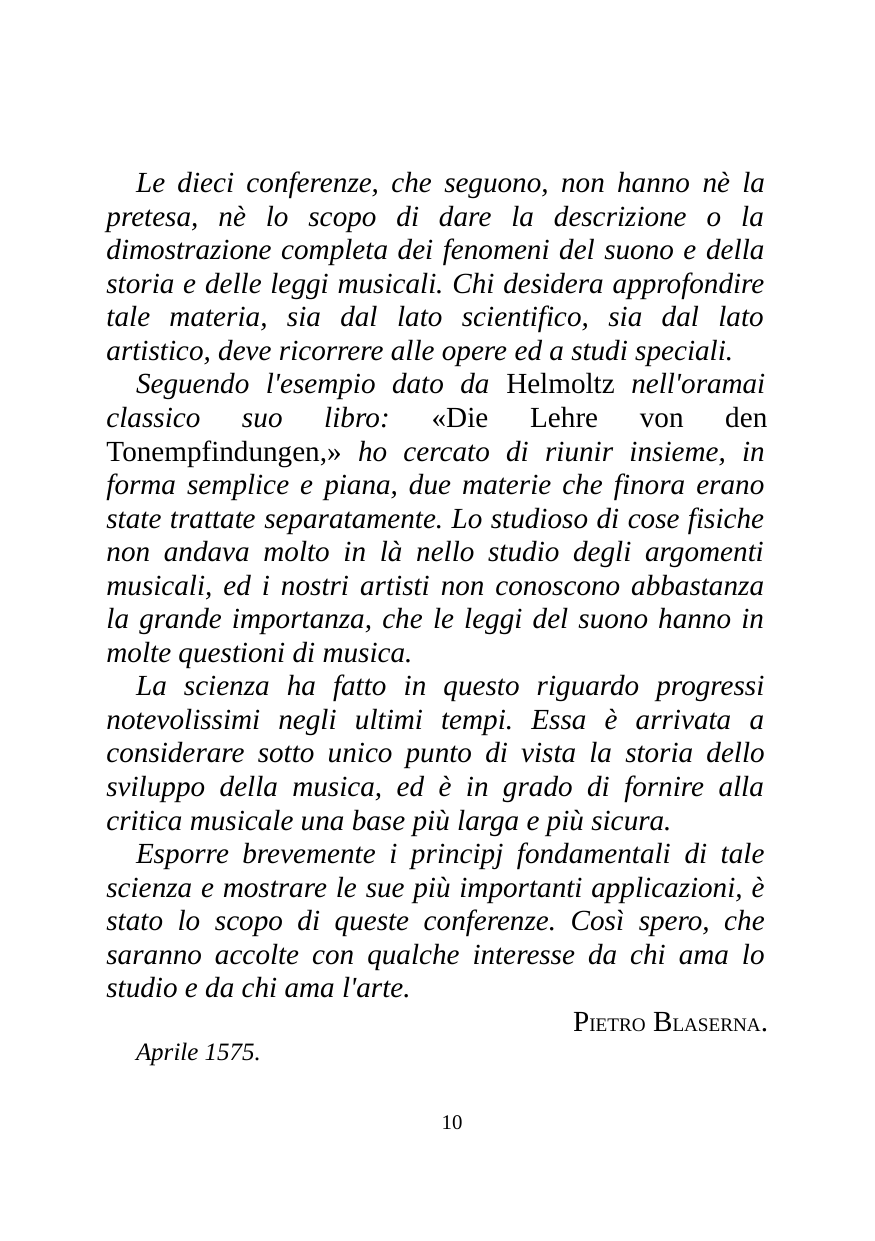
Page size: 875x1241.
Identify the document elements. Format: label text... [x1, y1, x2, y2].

text Esporre brevemente i principj fondamentali di tale scienza e mostrare le sue più importanti applicazioni, è stato lo scopo di queste conferenze. Così spero, che saranno accolte con qualche interesse da chi ama lo studio e da chi ama l'arte. [106, 836, 768, 1004]
text Le dieci conferenze, che seguono, non hanno nè la pretesa, nè lo scopo di dare la descrizione o la dimostrazione completa dei fenomeni del suono e della storia e delle leggi musicali. Chi desidera approfondire tale materia, sia dal lato scientifico, sia dal lato artistico, deve ricorrere alle opere ed a studi speciali. [106, 165, 768, 367]
text Seguendo l'esempio dato da Helmoltz nell'oramai classico suo libro: «Die Lehre von den Tonempfindungen,» ho cercato di riunir insieme, in forma semplice e piana, due materie che finora erano state trattate separatamente. Lo studioso di cose fisiche non andava molto in là nello studio degli argomenti musicali, ed i nostri artisti non conoscono abbastanza la grande importanza, che le leggi del suono hanno in molte questioni di musica. [106, 367, 768, 668]
text La scienza ha fatto in questo riguardo progressi notevolissimi negli ultimi tempi. Essa è arrivata a considerare sotto unico punto di vista la storia dello sviluppo della musica, ed è in grado di fornire alla critica musicale una base più larga e più sicura. [106, 668, 768, 836]
text Pietro Blaserna. [106, 1004, 768, 1037]
text Aprile 1575. [106, 1037, 768, 1066]
